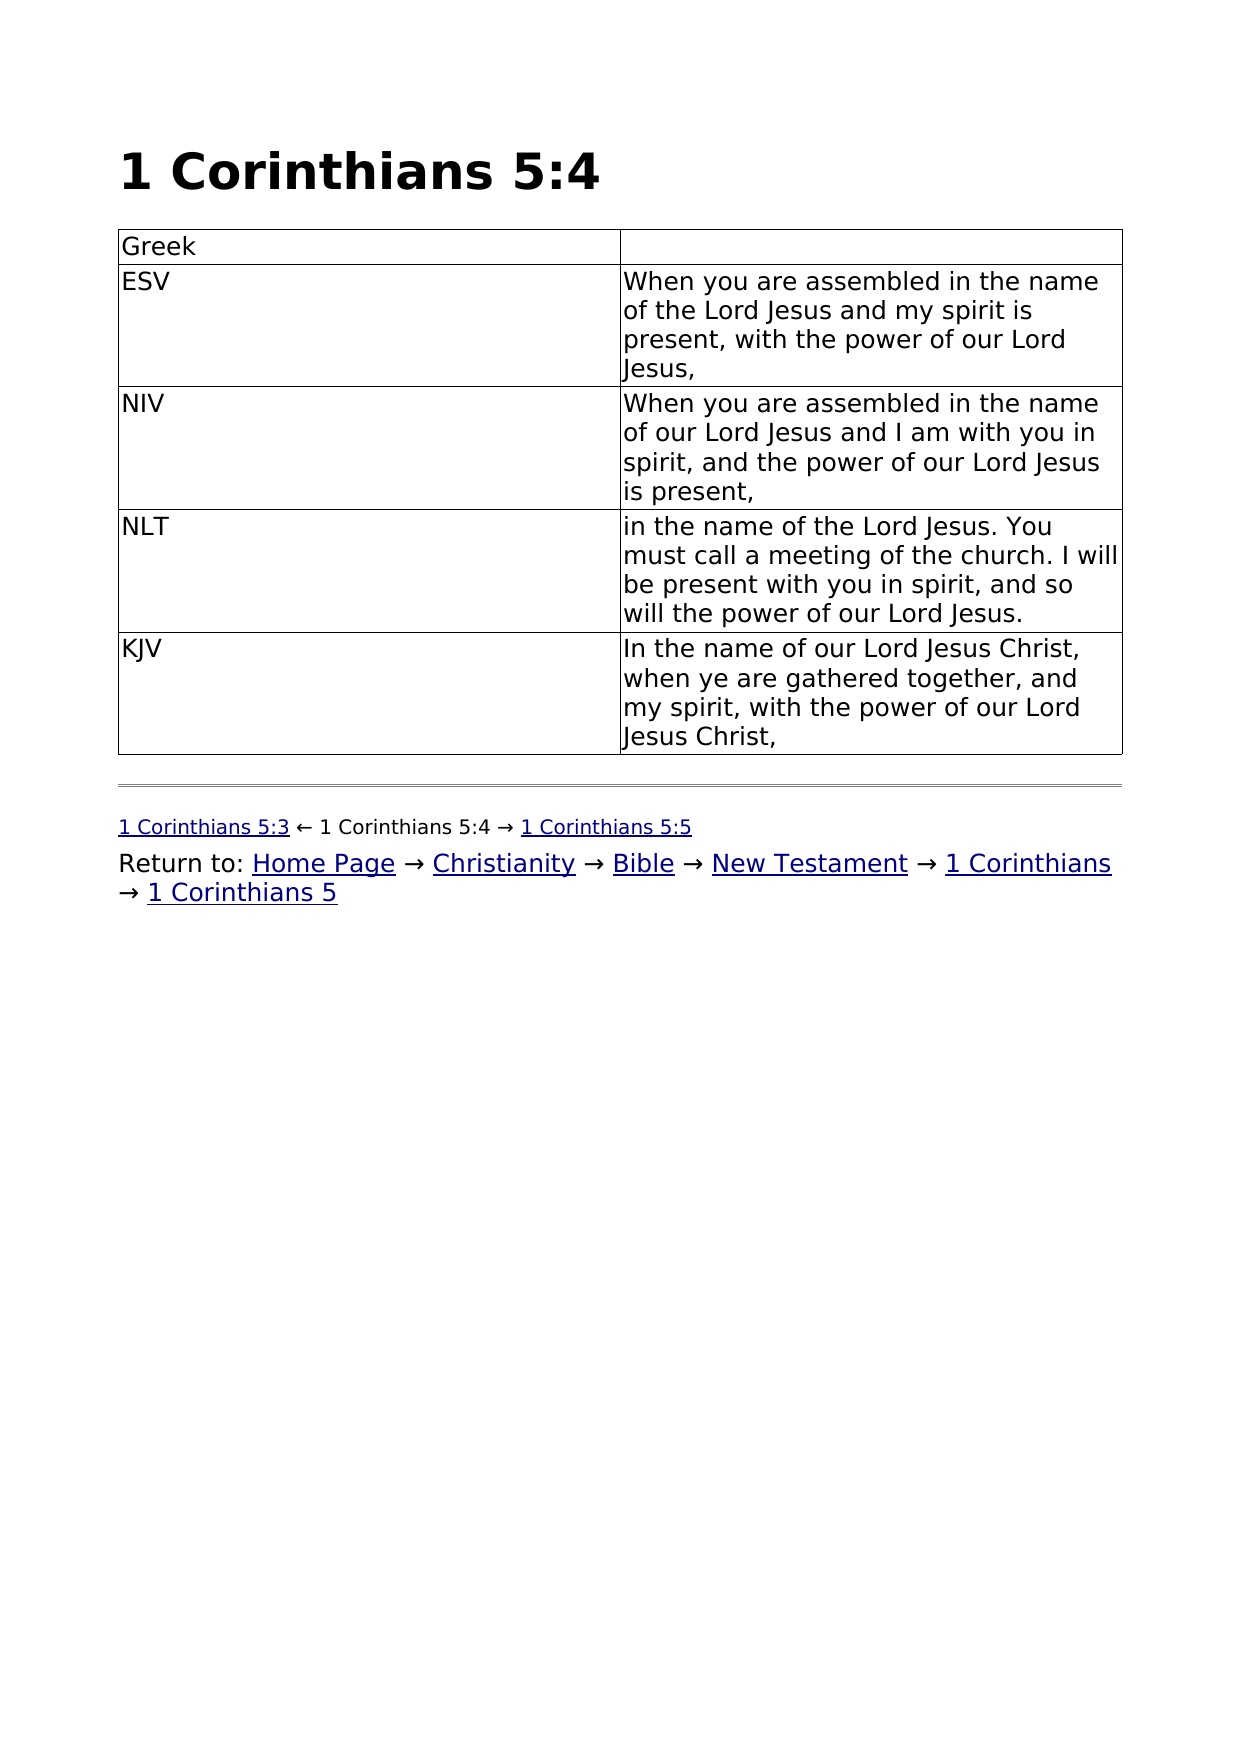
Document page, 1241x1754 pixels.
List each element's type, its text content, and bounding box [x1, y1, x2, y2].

table_cell When you are assembled in the name of the Lord Jesus and my spirit is present, with the power of our Lord Jesus, [621, 265, 1122, 386]
text Return to: Home Page → Christianity → Bible → New Testament → 1 Corinthians → 1 Corinthians 5 [118, 849, 1122, 908]
subtitle 1 Corinthians 5:4 [118, 143, 1122, 201]
table_cell NIV [119, 387, 620, 509]
table_cell ESV [119, 265, 620, 386]
table_cell KJV [119, 633, 620, 754]
table_cell In the name of our Lord Jesus Christ, when ye are gathered together, and my spirit, with the power of our Lord Jesus Christ, [621, 633, 1122, 754]
table_cell in the name of the Lord Jesus. You must call a meeting of the church. I will be present with you in spirit, and so will the power of our Lord Jesus. [621, 510, 1122, 632]
table_cell NLT [119, 510, 620, 632]
text 1 Corinthians 5:3 ← 1 Corinthians 5:4 → 1 Corinthians 5:5 [118, 815, 1122, 849]
table_header Greek [119, 230, 620, 264]
table_header [621, 230, 1122, 264]
table_cell When you are assembled in the name of our Lord Jesus and I am with you in spirit, and the power of our Lord Jesus is present, [621, 387, 1122, 509]
